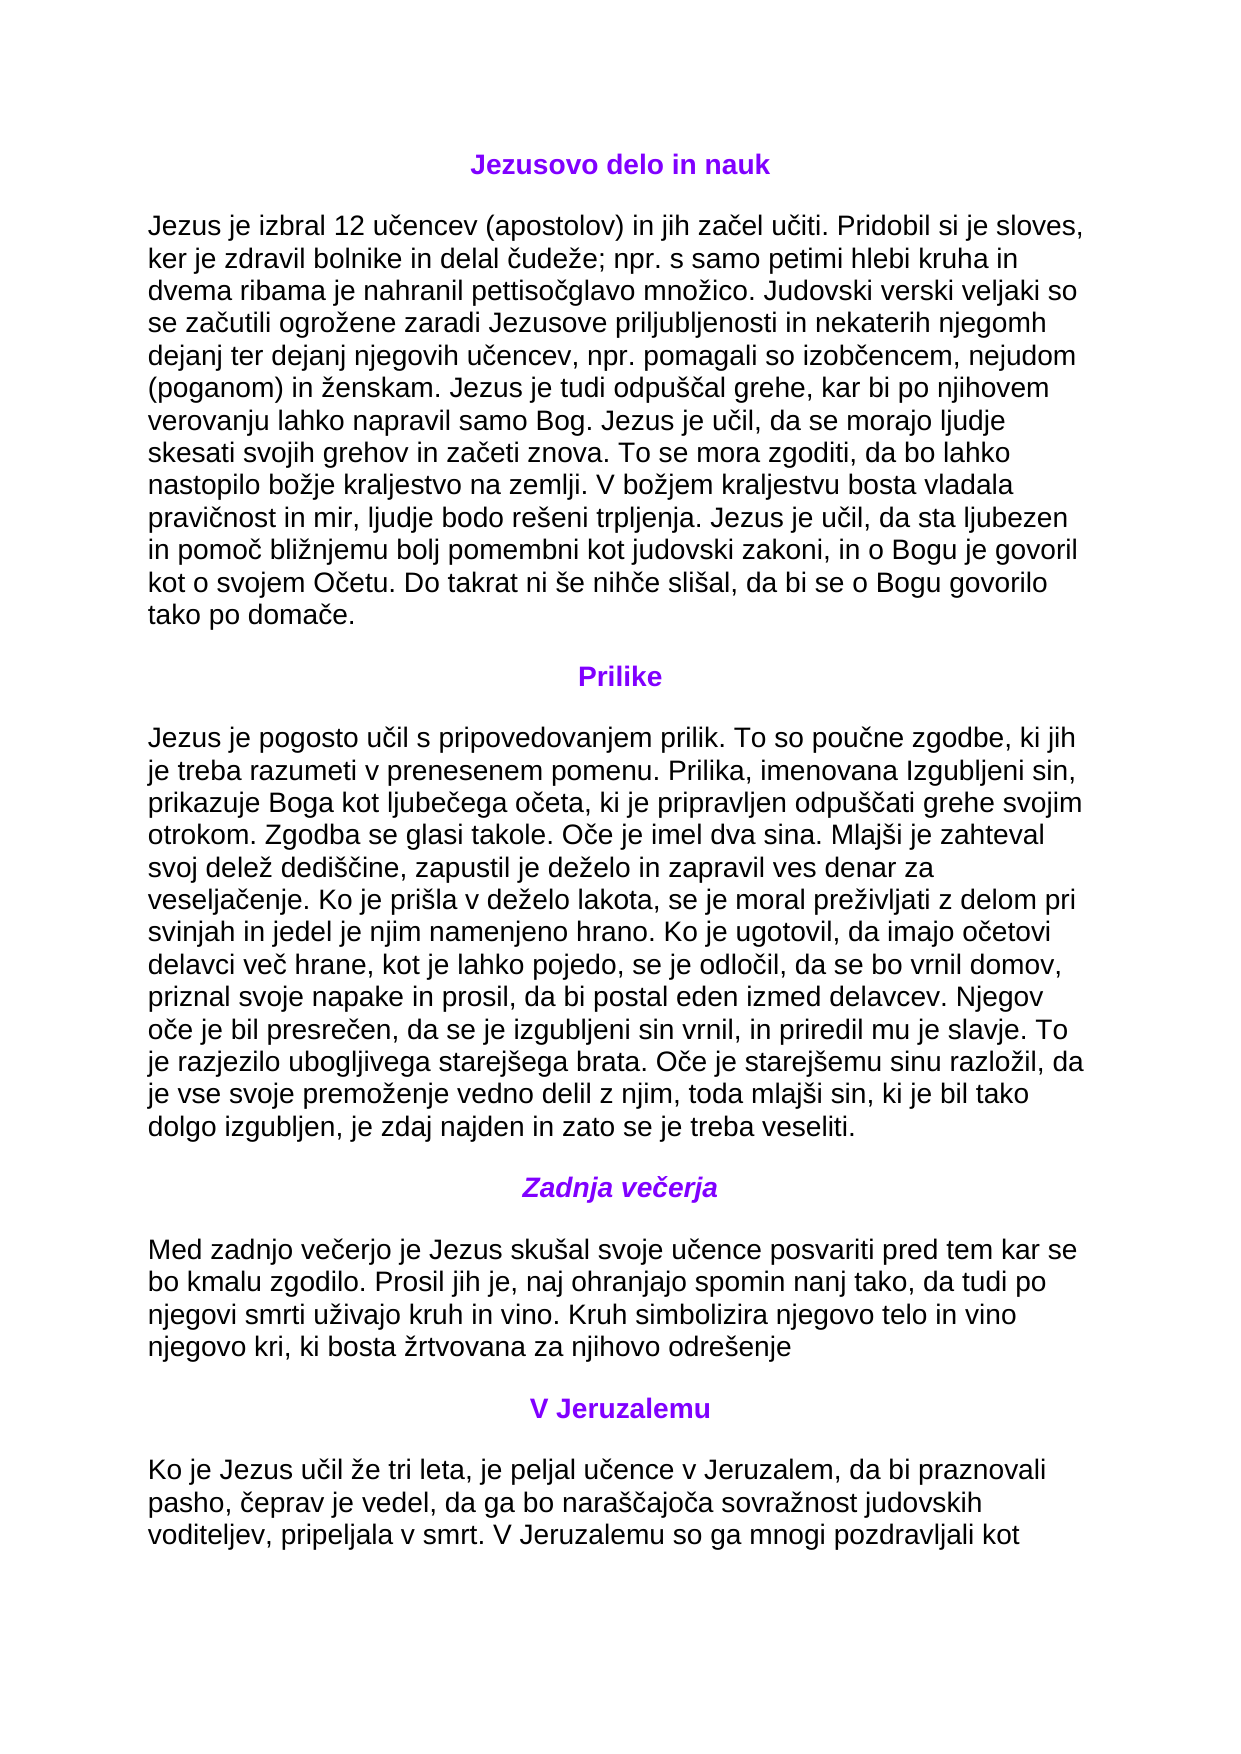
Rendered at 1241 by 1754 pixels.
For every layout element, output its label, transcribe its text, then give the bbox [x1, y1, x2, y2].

text Jezus je izbral 12 učencev (apostolov) in jih začel učiti. Pridobil si je sloves, ker je zdravil bolnike in delal čudeže; npr. s samo petimi hlebi kruha in dvema ribama je nahranil pettisočglavo množico. Judovski verski veljaki so se začutili ogrožene zaradi Jezusove priljubljenosti in nekaterih njegomh dejanj ter dejanj njegovih učencev, npr. pomagali so izobčencem, nejudom (poganom) in ženskam. Jezus je tudi odpuščal grehe, kar bi po njihovem verovanju lahko napravil samo Bog. Jezus je učil, da se morajo ljudje skesati svojih grehov in začeti znova. To se mora zgoditi, da bo lahko nastopilo božje kraljestvo na zemlji. V božjem kraljestvu bosta vladala pravičnost in mir, ljudje bodo rešeni trpljenja. Jezus je učil, da sta ljubezen in pomoč bližnjemu bolj pomembni kot judovski zakoni, in o Bogu je govoril kot o svojem Očetu. Do takrat ni še nihče slišal, da bi se o Bogu govorilo tako po domače. [148, 209, 1093, 630]
text V Jeruzalemu [148, 1392, 1093, 1424]
text Jezusovo delo in nauk [148, 148, 1093, 180]
text Jezus je pogosto učil s pripovedovanjem prilik. To so poučne zgodbe, ki jih je treba razumeti v prenesenem pomenu. Prilika, imenovana Izgubljeni sin, prikazuje Boga kot ljubečega očeta, ki je pripravljen odpuščati grehe svojim otrokom. Zgodba se glasi takole. Oče je imel dva sina. Mlajši je zahteval svoj delež dediščine, zapustil je deželo in zapravil ves denar za veseljačenje. Ko je prišla v deželo lakota, se je moral preživljati z delom pri svinjah in jedel je njim namenjeno hrano. Ko je ugotovil, da imajo očetovi delavci več hrane, kot je lahko pojedo, se je odločil, da se bo vrnil domov, priznal svoje napake in prosil, da bi postal eden izmed delavcev. Njegov oče je bil presrečen, da se je izgubljeni sin vrnil, in priredil mu je slavje. To je razjezilo ubogljivega starejšega brata. Oče je starejšemu sinu razložil, da je vse svoje premoženje vedno delil z njim, toda mlajši sin, ki je bil tako dolgo izgubljen, je zdaj najden in zato se je treba veseliti. [148, 721, 1093, 1142]
text Zadnja večerja [148, 1171, 1093, 1204]
text Med zadnjo večerjo je Jezus skušal svoje učence posvariti pred tem kar se bo kmalu zgodilo. Prosil jih je, naj ohranjajo spomin nanj tako, da tudi po njegovi smrti uživajo kruh in vino. Kruh simbolizira njegovo telo in vino njegovo kri, ki bosta žrtvovana za njihovo odrešenje [148, 1233, 1093, 1362]
text Prilike [148, 659, 1093, 692]
text Ko je Jezus učil že tri leta, je peljal učence v Jeruzalem, da bi praznovali pasho, čeprav je vedel, da ga bo naraščajoča sovražnost judovskih voditeljev, pripeljala v smrt. V Jeruzalemu so ga mnogi pozdravljali kot [148, 1453, 1093, 1550]
